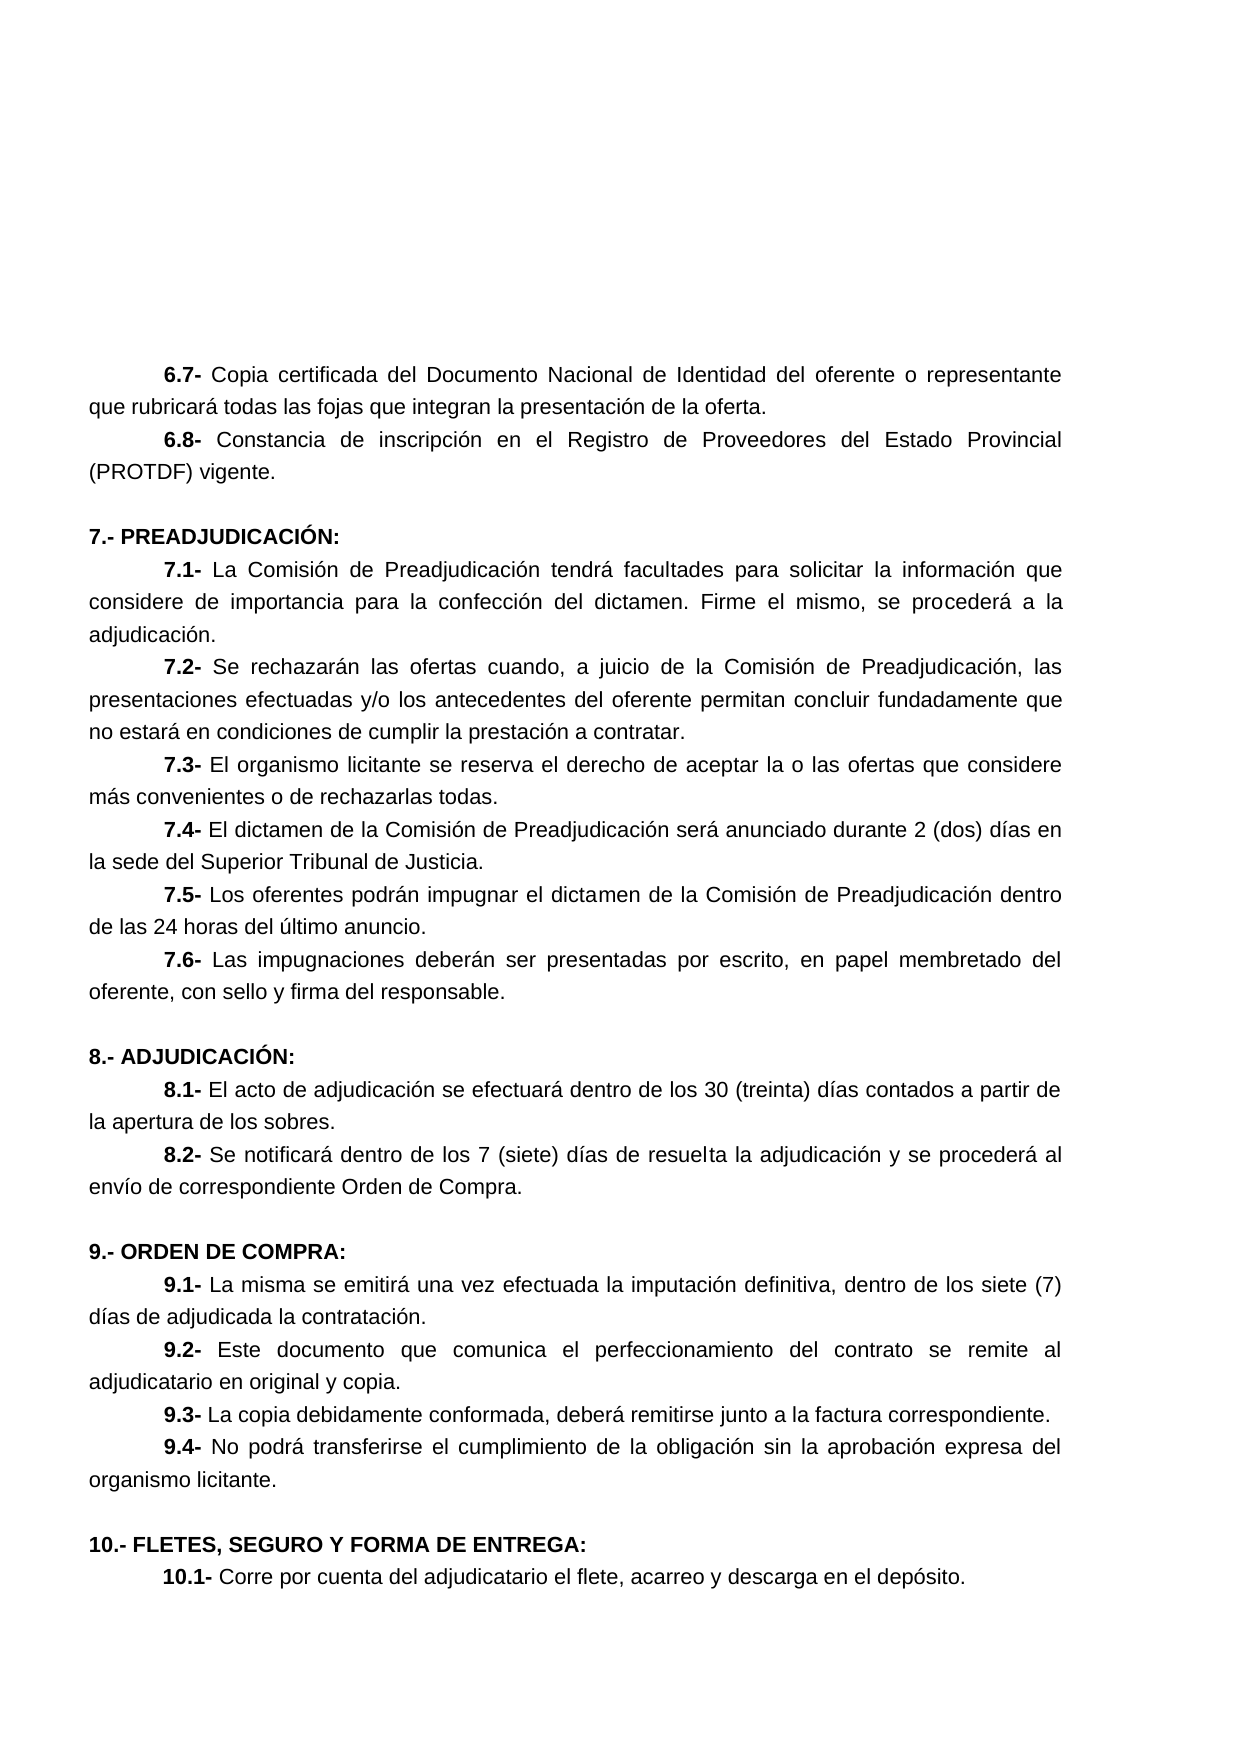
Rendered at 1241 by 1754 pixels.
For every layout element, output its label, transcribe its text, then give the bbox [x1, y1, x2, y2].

text 7.5- Los oferentes podrán impugnar el dicta­men de la Comisión de Preadjudicación dentro de las 24 horas del último anuncio. [89, 874, 1063, 939]
text 8.- ADJUDICACIÓN: [89, 1037, 1063, 1069]
text 9.1- La misma se emitirá una vez efectuada la imputación definitiva, dentro de los siete (7) días de adjudicada la contratación. [89, 1264, 1063, 1329]
text 8.1- El acto de adjudicación se efectuará dentro de los 30 (treinta) días contados a partir de la apertura de los sobres. [89, 1069, 1063, 1134]
text 10.1- Corre por cuenta del adjudicatario el flete, acarreo y descarga en el depósito. [89, 1557, 1063, 1589]
text 6.7- Copia certificada del Documento Nacional de Identidad del oferente o representante que rubricará todas las fojas que integran la presentación de la oferta. [89, 354, 1063, 419]
text 7.2- Se rechazarán las ofertas cuando, a juicio de la Comisión de Preadjudicación, las presentaciones efec­tuadas y/o los antecedentes del oferente permitan con­cluir fundadamente que no estará en condiciones de cum­plir la prestación a contratar. [89, 647, 1063, 744]
text 9.2- Este documento que comunica el perfeccionamiento del contrato se remite al adjudicatario en original y copia. [89, 1329, 1063, 1394]
text 8.2- Se notificará dentro de los 7 (siete) días de resuel­ta la adjudicación y se procederá al envío de correspondiente Orden de Compra. [89, 1134, 1063, 1199]
text 6.8- Constancia de inscripción en el Registro de Proveedores del Estado Provincial (PROTDF) vigente. [89, 419, 1063, 484]
text 10.- FLETES, SEGURO Y FORMA DE ENTREGA: [89, 1524, 1063, 1557]
text 7.6- Las impugnaciones deberán ser presentadas por escrito, en papel membretado del oferente, con sello y firma del responsable. [89, 939, 1063, 1004]
text 7.3- El organismo licitante se reserva el derecho de aceptar la o las ofertas que considere más convenien­tes o de rechazarlas todas. [89, 744, 1063, 809]
text 9.3- La copia debidamente conformada, deberá remitirse junto a la factura correspondiente. [89, 1394, 1063, 1427]
text 7.- PREADJUDICACIÓN: [89, 517, 1063, 549]
text 7.4- El dicta­men de la Comisión de Preadjudicación será anunciado durante 2 (dos) días en la sede del Superior Tri­bunal de Justicia. [89, 809, 1063, 874]
text 9.4- No podrá transferirse el cumplimiento de la obligación sin la aprobación expresa del organismo licitante. [89, 1427, 1063, 1492]
text 9.- ORDEN DE COMPRA: [89, 1232, 1063, 1264]
text 7.1- La Comisión de Preadjudicación tendrá facul­tades para solicitar la información que considere de importan­cia para la confección del dictamen. Firme el mismo, se pro­cederá a la adjudicación. [89, 549, 1063, 647]
